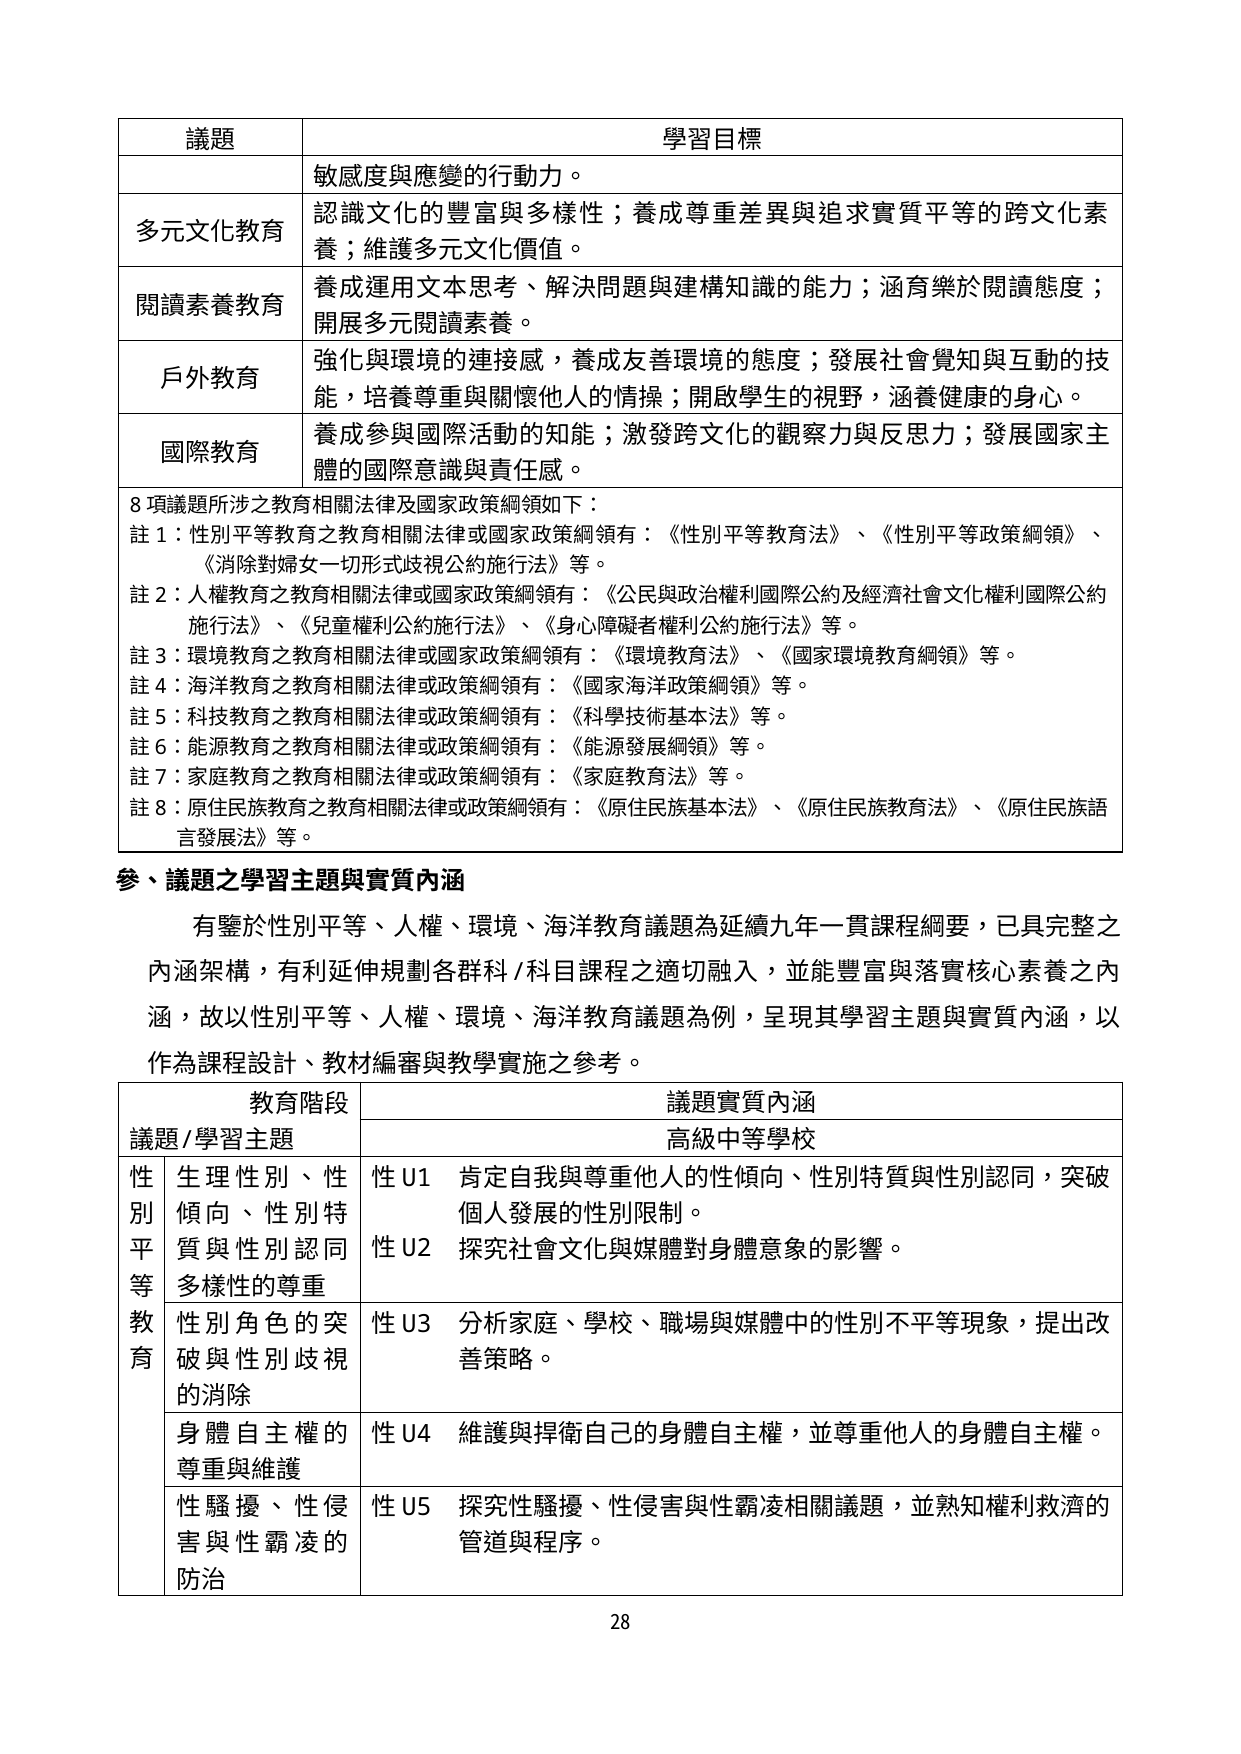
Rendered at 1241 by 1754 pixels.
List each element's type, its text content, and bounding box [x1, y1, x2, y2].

text 參、議題之學習主題與實質內涵 [115, 852, 1122, 898]
table_cell 養成參與國際活動的知能；激發跨文化的觀察力與反思力；發展國家主體的國際意識與責任感。 [303, 414, 1122, 487]
table_cell 國際教育 [119, 414, 302, 487]
table_cell 生理性別、性傾向、性別特質與性別認同多樣性的尊重 [165, 1157, 360, 1302]
table_cell 性U3 [361, 1303, 447, 1412]
table_cell 性U4 [361, 1413, 447, 1486]
table_header 議題 [119, 119, 302, 155]
table_header 教育階段 議題/學習主題 [119, 1083, 360, 1156]
table_cell 維護與捍衛自己的身體自主權，並尊重他人的身體自主權。 [447, 1413, 1122, 1486]
table_cell 肯定自我與尊重他人的性傾向、性別特質與性別認同，突破個人發展的性別限制。 探究社會文化與媒體對身體意象的影響。 [447, 1157, 1122, 1302]
table_cell 高級中等學校 [361, 1120, 1122, 1156]
table_cell 探究性騷擾、性侵害與性霸凌相關議題，並熟知權利救濟的管道與程序。 [447, 1487, 1122, 1595]
table_cell 性別平等教育 [119, 1157, 164, 1595]
table_cell 閱讀素養教育 [119, 267, 302, 340]
table_cell 認識文化的豐富與多樣性；養成尊重差異與追求實質平等的跨文化素養；維護多元文化價值。 [303, 194, 1122, 266]
table_cell 身體自主權的尊重與維護 [165, 1413, 360, 1486]
table_cell [119, 156, 302, 193]
table_cell 性別角色的突破與性別歧視的消除 [165, 1303, 360, 1412]
table_cell 分析家庭、學校、職場與媒體中的性別不平等現象，提出改善策略。 [447, 1303, 1122, 1412]
table_cell 性騷擾、性侵害與性霸凌的防治 [165, 1487, 360, 1595]
table_cell 戶外教育 [119, 341, 302, 413]
table_cell 養成運用文本思考、解決問題與建構知識的能力；涵育樂於閱讀態度；開展多元閱讀素養。 [303, 267, 1122, 340]
table_cell 多元文化教育 [119, 194, 302, 266]
table_cell 敏感度與應變的行動力。 [303, 156, 1122, 193]
table_cell 性U5 [361, 1487, 447, 1595]
table_header 議題實質內涵 [361, 1083, 1122, 1119]
table_cell 8項議題所涉之教育相關法律及國家政策綱領如下： 註1：性別平等教育之教育相關法律或國家政策綱領有：《性別平等教育法》、《性別平等政策綱領》、《消除對婦女一切形式歧視公約施行法》等。 註2：人權教育之教育相關法律或國家政策綱領有：《公民與政治權利國際公約及經濟社會文化權利國際公約施行法》、《兒童權利公約施行法》、《身心障礙者權利公約施行法》等。 註3：環境教育之教育相關法律或國家政策綱領有：《環境教育法》、《國家環境教育綱領》等。 註4：海洋教育之教育相關法律或政策綱領有：《國家海洋政策綱領》等。 註5：科技教育之教育相關法律或政策綱領有：《科學技術基本法》等。 註6：能源教育之教育相關法律或政策綱領有：《能源發展綱領》等。 註7：家庭教育之教育相關法律或政策綱領有：《家庭教育法》等。 註8：原住民族教育之教育相關法律或政策綱領有：《原住民族基本法》、《原住民族教育法》、《原住民族語言發展法》等。 [119, 488, 1122, 851]
table_cell 強化與環境的連接感，養成友善環境的態度；發展社會覺知與互動的技能，培養尊重與關懷他人的情操；開啟學生的視野，涵養健康的身心。 [303, 341, 1122, 413]
table_cell 性U1 性U2 [361, 1157, 447, 1302]
table_header 學習目標 [303, 119, 1122, 155]
text 有鑒於性別平等、人權、環境、海洋教育議題為延續九年一貫課程綱要，已具完整之內涵架構，有利延伸規劃各群科/科目課程之適切融入，並能豐富與落實核心素養之內涵，故以性別平等、人權、環境、海洋教育議題為例，呈現其學習主題與實質內涵，以作為課程設計、教材編審與教學實施之參考。 [148, 898, 1122, 1082]
